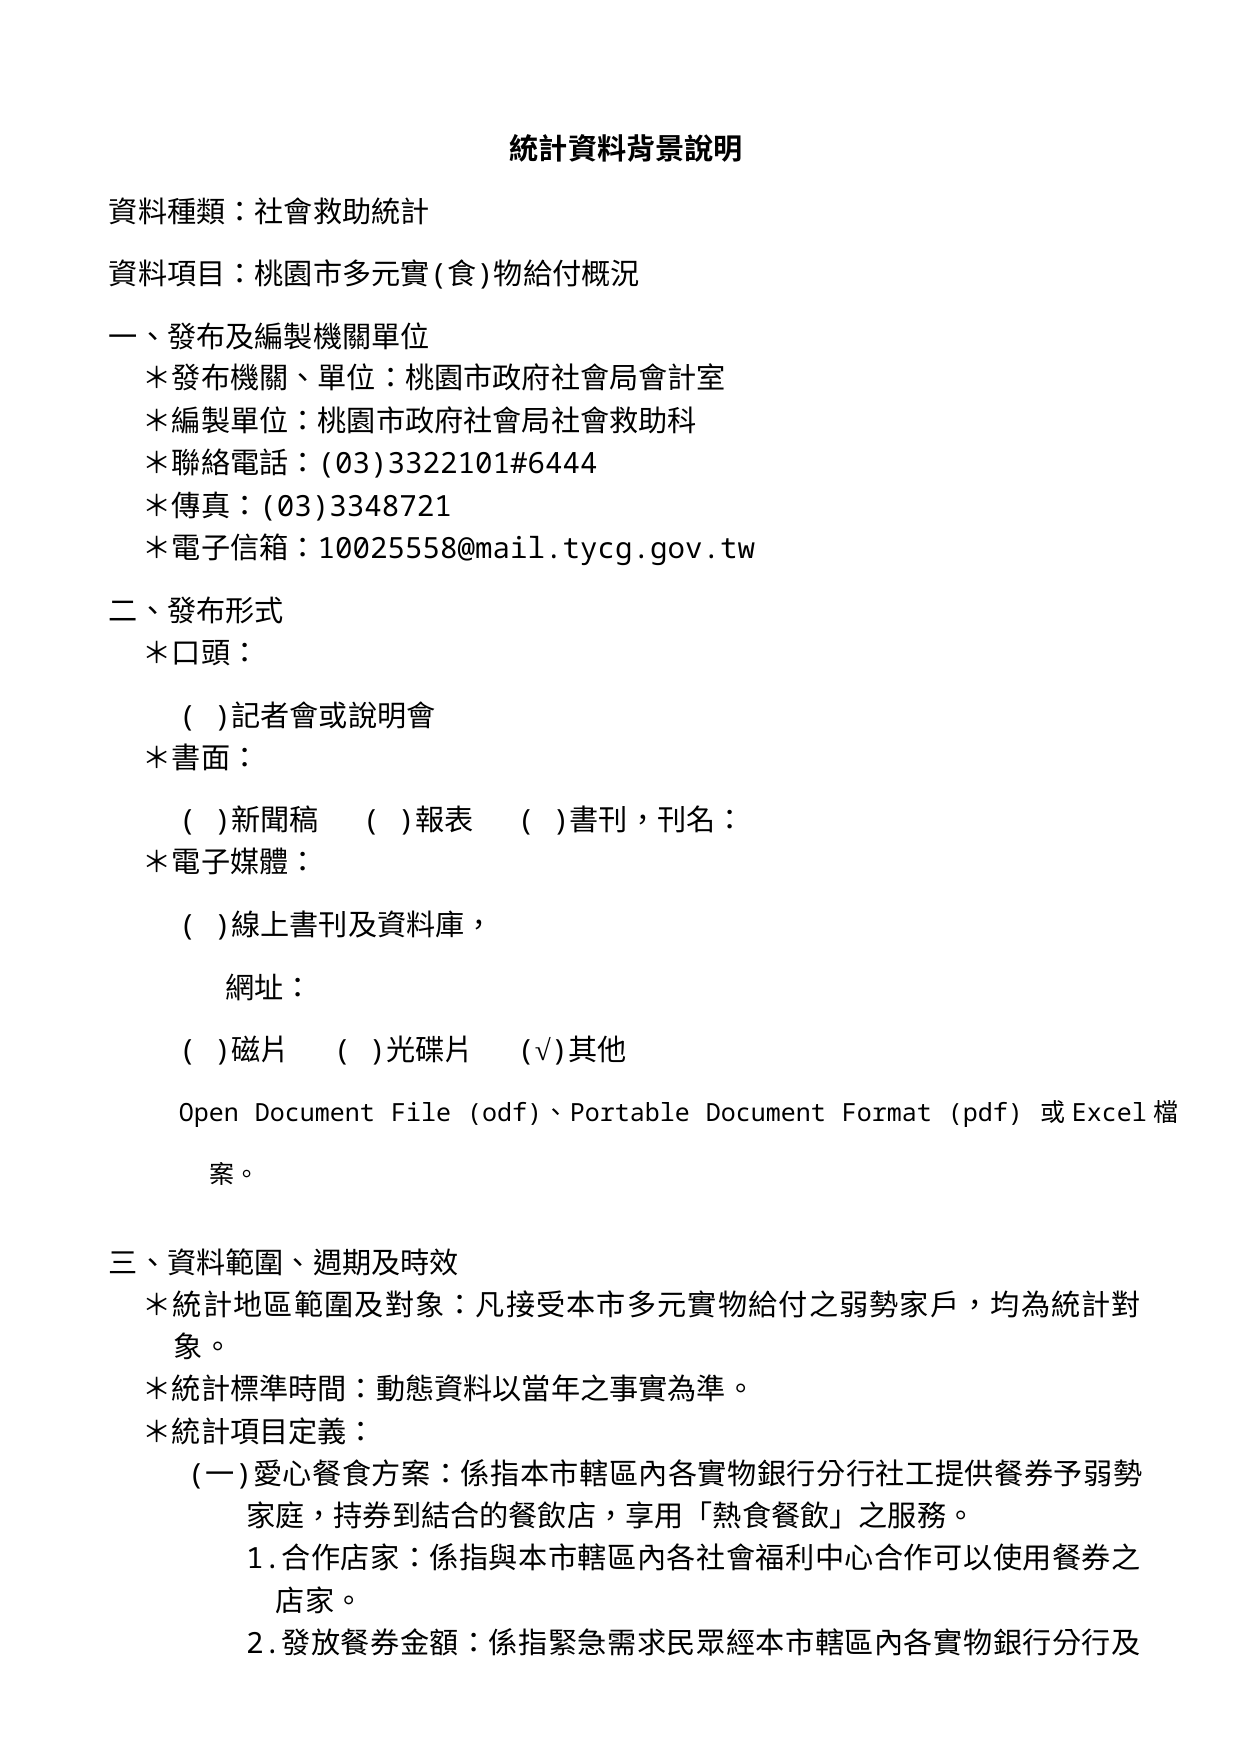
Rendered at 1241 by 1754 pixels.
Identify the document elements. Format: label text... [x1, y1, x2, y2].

table_header 統計資料背景說明 資料種類：社會救助統計 資料項目：桃園市多元實(食)物給付概況 一、發布及編製機關單位 ＊發布機關、單位：桃園市政府社會局會計室 ＊編製單位：桃園市政府社會局社會救助科 ＊聯絡電話：(03)3322101#6444 ＊傳真：(03)3348721 ＊電子信箱：10025558@mail.tycg.gov.tw 二、發布形式 ＊口頭： ( )記者會或說明會 ＊書面： ( )新聞稿 ( )報表 ( )書刊，刊名： ＊電子媒體： ( )線上書刊及資料庫， 網址： ( )磁片 ( )光碟片 (√)其他 Open Document File (odf)、Portable Document Format (pdf) 或Excel檔案。 三、資料範圍、週期及時效 ＊統計地區範圍及對象：凡接受本市多元實物給付之弱勢家戶，均為統計對象。 ＊統計標準時間：動態資料以當年之事實為準。 ＊統計項目定義： (一)愛心餐食方案：係指本市轄區內各實物銀行分行社工提供餐券予弱勢家庭，持券到結合的餐飲店，享用「熱食餐飲」之服務。 1.合作店家：係指與本市轄區內各社會福利中心合作可以使用餐券之店家。 2.發放餐券金額：係指緊急需求民眾經本市轄區內各實物銀行分行及家庭服務中心社工員評估後提供之點數換算的金額。 (二)實物代券：多元開發超市、大型量販店通路，例如四大超商、家樂福，擴大弱勢家戶生活物資選擇類別，提供弱勢民眾實物銀行物資及愛心餐食以外之多種選擇，以符合多面向家戶需求。 1.發放張數：係指緊急需求民眾，經本市轄區內各實物銀行分行及家庭服務中心社工員需求評估後提供之代劵數。 (三)優食計畫：係指本市與各量販店合作接收格外品或未過期之生鮮食材，讓服務據點烹煮給弱勢民眾食用或發放給予有需求家庭帶回料理者。 1.資源合作據點數：係指本市各市場收市後將生鮮食材領回之資源合作據點數。 2.續食使用重量：係指本市服務據點烹煮給弱勢民眾食用或發放給予有需求家庭生鮮食材之重量。 (四)安家實物銀行：係指本市公私協力、結合民間單位資源，捐贈品項如:白米、麵條、罐頭、奶粉等，經實物銀行分行據點社工評估提供經濟困難者日常生活物資援助之服務。 1.資源單位數：捐贈各項物資及民生用品之捐助人數及企業數。 2.物資市值：捐贈民生物資品項及數量換算成市值之金額。 3.受益人次：係指使用實物銀行物資資源之人次。 ＊統計單位：家、元、張、個、公斤、人次。 ＊統計分類：依「愛心餐食方案」、「實物代券」、「優食計畫」及「安家實物銀行」分。 ＊發布週期(指資料編製或產生之頻率，如月、季、年等)：年。 ＊時效(指統計標準時間至資料發布時間之間隔時間)：2個月又5日。 ＊資料變革：無。 四、公開資料發布訊息 ＊預告發布日期(含預告方式及週期)：每年終了後2個月又5日(遇假日順延)以報表、網際網路發布。 ＊同步發送單位(說明資料發布時同步發送之單位或可同步查得該資料之網址)：桃園市政府主計處。 五、資料品質 ＊統計指標編製方法與資料來源說明：由本局社會救助科依據多元實(食)物給付及優食計畫辦理情形編製。 ＊統計資料交叉查核及確保資料合理性之機制(說明各項資料之相互關係及不同資料來源之相關統計差異性)：依上述之統計項目定義，採電腦作業且具查核機制，以確定資料之合理性。 六、須注意及預定改變之事項(說明預定修正之資料、定義、統計方法等及其修正原因)：無。 七、其他事項：無。 [98, 105, 1155, 1662]
